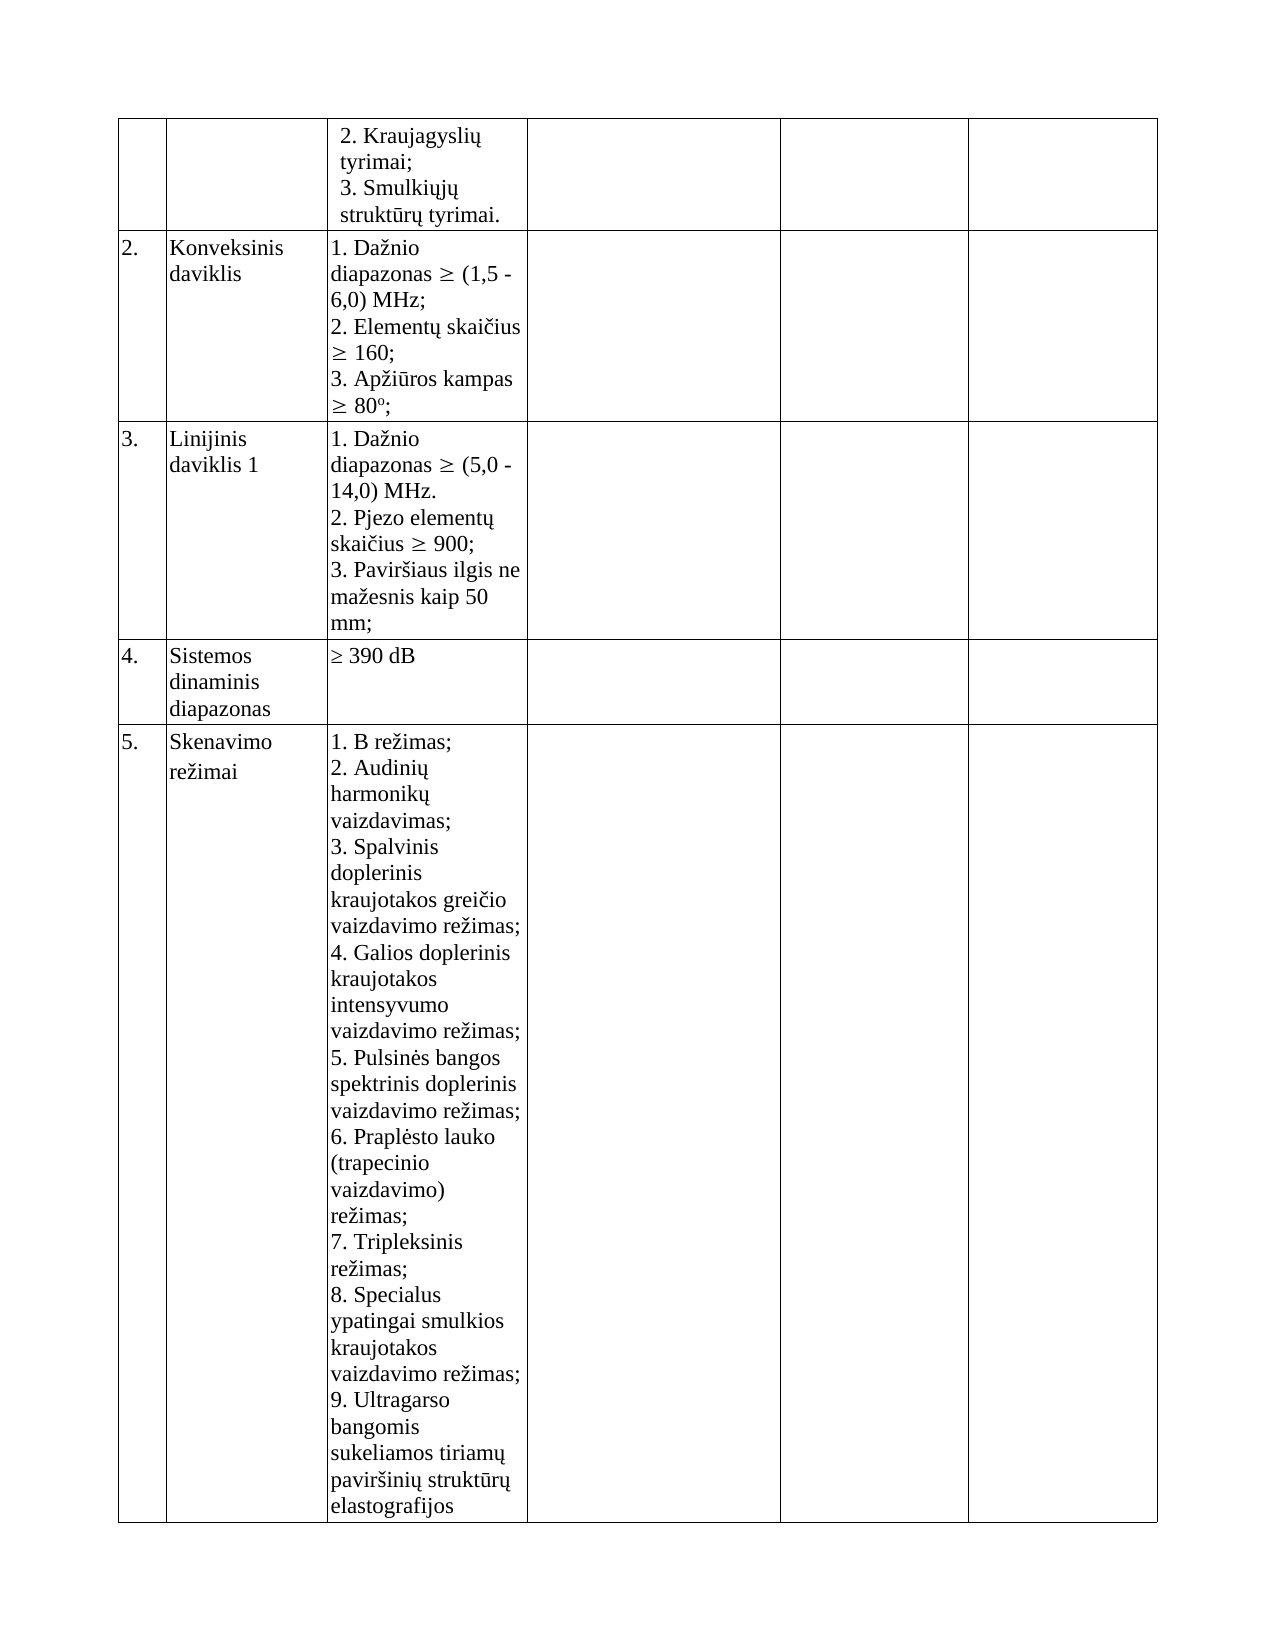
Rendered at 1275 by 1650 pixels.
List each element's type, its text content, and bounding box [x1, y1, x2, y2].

table_cell 5. [119, 725, 166, 1521]
table_cell [969, 119, 1157, 230]
table_cell [969, 231, 1157, 421]
table_cell 1. Dažnio diapazonas  (1,5 - 6,0) MHz; 2. Elementų skaičius  160; 3. Apžiūros kampas  80o; [328, 231, 527, 421]
table_cell [528, 422, 780, 638]
table_cell [528, 231, 780, 421]
table_cell [781, 119, 968, 230]
table_cell [528, 640, 780, 724]
table_cell [781, 231, 968, 421]
table_cell 2. [119, 231, 166, 421]
table_cell 2. Kraujagyslių tyrimai; 3. Smulkiųjų struktūrų tyrimai. [328, 119, 527, 230]
table_cell 1. B režimas; 2. Audinių harmonikų vaizdavimas; 3. Spalvinis doplerinis kraujotakos greičio vaizdavimo režimas; 4. Galios doplerinis kraujotakos intensyvumo vaizdavimo režimas; 5. Pulsinės bangos spektrinis doplerinis vaizdavimo režimas; 6. Praplėsto lauko (trapecinio vaizdavimo) režimas; 7. Tripleksinis režimas; 8. Specialus ypatingai smulkios kraujotakos vaizdavimo režimas; 9. Ultragarso bangomis sukeliamos tiriamų paviršinių struktūrų elastografijos [328, 725, 527, 1521]
table_cell 4. [119, 640, 166, 724]
table_cell [167, 119, 327, 230]
table_cell ≥ 390 dB [328, 640, 527, 724]
table_cell [781, 422, 968, 638]
table_cell [969, 422, 1157, 638]
table_cell 1. Dažnio diapazonas  (5,0 - 14,0) MHz. 2. Pjezo elementų skaičius  900; 3. Paviršiaus ilgis ne mažesnis kaip 50 mm; [328, 422, 527, 638]
table_cell Linijinis daviklis 1 [167, 422, 327, 638]
table_cell Konveksinis daviklis [167, 231, 327, 421]
table_cell [969, 640, 1157, 724]
table_cell [781, 640, 968, 724]
table_cell [528, 725, 780, 1521]
table_cell Skenavimo režimai [167, 725, 327, 1521]
table_cell [969, 725, 1157, 1521]
table_cell 3. [119, 422, 166, 638]
table_cell [528, 119, 780, 230]
table_cell Sistemos dinaminis diapazonas [167, 640, 327, 724]
table_cell [781, 725, 968, 1521]
table_cell [119, 119, 166, 230]
